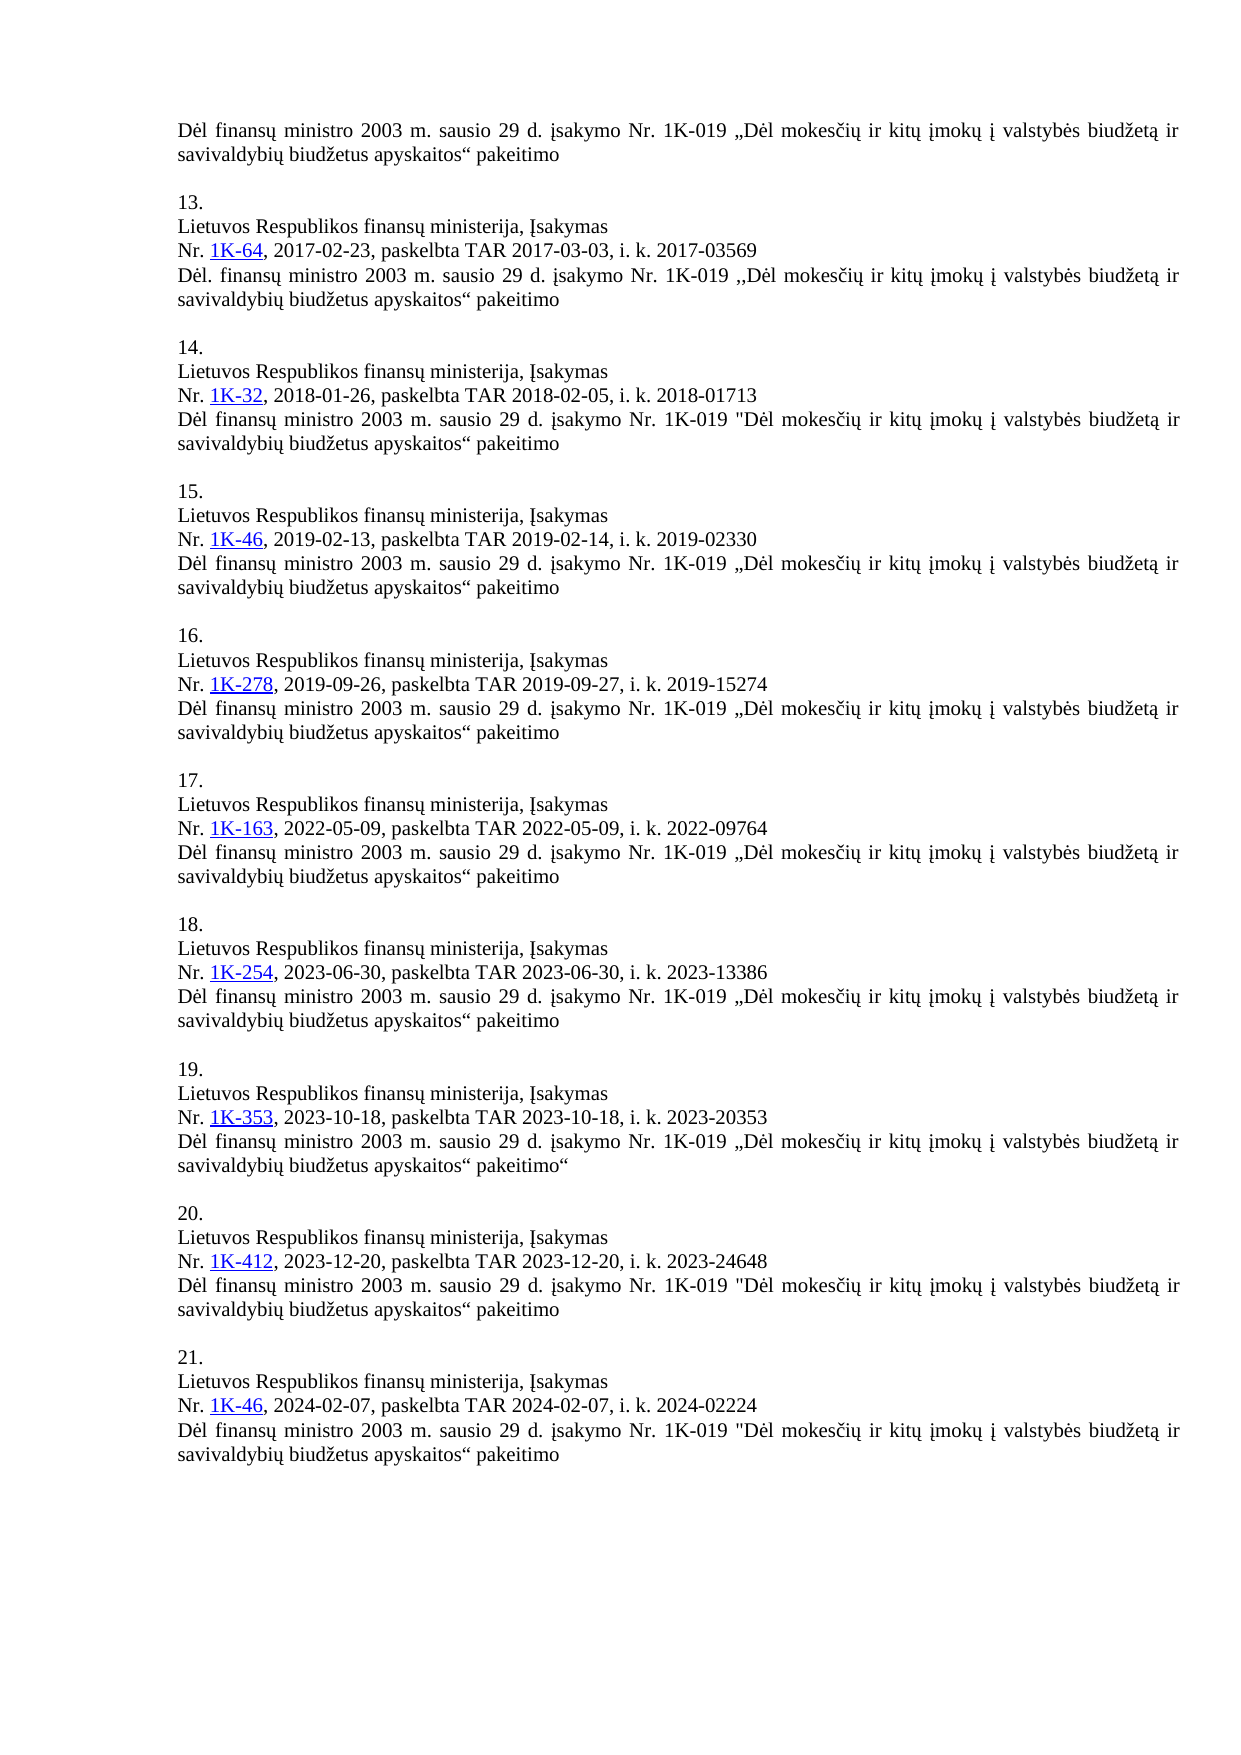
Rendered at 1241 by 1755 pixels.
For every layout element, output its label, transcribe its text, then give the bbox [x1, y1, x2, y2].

text 17. [177, 768, 1181, 792]
text Lietuvos Respublikos finansų ministerija, Įsakymas [177, 1081, 1181, 1105]
text Nr. 1K-64, 2017-02-23, paskelbta TAR 2017-03-03, i. k. 2017-03569 [177, 238, 1181, 262]
text Dėl finansų ministro 2003 m. sausio 29 d. įsakymo Nr. 1K-019 „Dėl mokesčių ir kitų įmokų į valstybės biudžetą ir savivaldybių biudžetus apyskaitos“ pakeitimo [177, 551, 1181, 599]
text Nr. 1K-163, 2022-05-09, paskelbta TAR 2022-05-09, i. k. 2022-09764 [177, 816, 1181, 840]
text 13. [177, 190, 1181, 214]
text Dėl finansų ministro 2003 m. sausio 29 d. įsakymo Nr. 1K-019 „Dėl mokesčių ir kitų įmokų į valstybės biudžetą ir savivaldybių biudžetus apyskaitos“ pakeitimo“ [177, 1129, 1181, 1177]
text Dėl finansų ministro 2003 m. sausio 29 d. įsakymo Nr. 1K-019 „Dėl mokesčių ir kitų įmokų į valstybės biudžetą ir savivaldybių biudžetus apyskaitos“ pakeitimo [177, 696, 1181, 744]
text Lietuvos Respublikos finansų ministerija, Įsakymas [177, 792, 1181, 816]
text Nr. 1K-412, 2023-12-20, paskelbta TAR 2023-12-20, i. k. 2023-24648 [177, 1249, 1181, 1273]
text Dėl finansų ministro 2003 m. sausio 29 d. įsakymo Nr. 1K-019 „Dėl mokesčių ir kitų įmokų į valstybės biudžetą ir savivaldybių biudžetus apyskaitos“ pakeitimo [177, 118, 1181, 166]
text 16. [177, 623, 1181, 647]
text Nr. 1K-254, 2023-06-30, paskelbta TAR 2023-06-30, i. k. 2023-13386 [177, 960, 1181, 984]
text Dėl finansų ministro 2003 m. sausio 29 d. įsakymo Nr. 1K-019 „Dėl mokesčių ir kitų įmokų į valstybės biudžetą ir savivaldybių biudžetus apyskaitos“ pakeitimo [177, 984, 1181, 1032]
text Lietuvos Respublikos finansų ministerija, Įsakymas [177, 936, 1181, 960]
text Dėl finansų ministro 2003 m. sausio 29 d. įsakymo Nr. 1K-019 "Dėl mokesčių ir kitų įmokų į valstybės biudžetą ir savivaldybių biudžetus apyskaitos“ pakeitimo [177, 1417, 1181, 1466]
text Lietuvos Respublikos finansų ministerija, Įsakymas [177, 1369, 1181, 1393]
text 18. [177, 912, 1181, 936]
text Lietuvos Respublikos finansų ministerija, Įsakymas [177, 647, 1181, 672]
text Dėl finansų ministro 2003 m. sausio 29 d. įsakymo Nr. 1K-019 "Dėl mokesčių ir kitų įmokų į valstybės biudžetą ir savivaldybių biudžetus apyskaitos“ pakeitimo [177, 1273, 1181, 1321]
text 20. [177, 1201, 1181, 1225]
text 14. [177, 335, 1181, 359]
text Lietuvos Respublikos finansų ministerija, Įsakymas [177, 503, 1181, 527]
text Lietuvos Respublikos finansų ministerija, Įsakymas [177, 214, 1181, 238]
text Dėl finansų ministro 2003 m. sausio 29 d. įsakymo Nr. 1K-019 „Dėl mokesčių ir kitų įmokų į valstybės biudžetą ir savivaldybių biudžetus apyskaitos“ pakeitimo [177, 840, 1181, 888]
text 21. [177, 1345, 1181, 1369]
text Lietuvos Respublikos finansų ministerija, Įsakymas [177, 359, 1181, 383]
text Nr. 1K-353, 2023-10-18, paskelbta TAR 2023-10-18, i. k. 2023-20353 [177, 1105, 1181, 1129]
text 15. [177, 479, 1181, 503]
text Nr. 1K-46, 2019-02-13, paskelbta TAR 2019-02-14, i. k. 2019-02330 [177, 527, 1181, 551]
text Nr. 1K-32, 2018-01-26, paskelbta TAR 2018-02-05, i. k. 2018-01713 [177, 383, 1181, 407]
text 19. [177, 1057, 1181, 1081]
text Dėl. finansų ministro 2003 m. sausio 29 d. įsakymo Nr. 1K-019 ,,Dėl mokesčių ir kitų įmokų į valstybės biudžetą ir savivaldybių biudžetus apyskaitos“ pakeitimo [177, 262, 1181, 311]
text Lietuvos Respublikos finansų ministerija, Įsakymas [177, 1225, 1181, 1249]
text Nr. 1K-46, 2024-02-07, paskelbta TAR 2024-02-07, i. k. 2024-02224 [177, 1393, 1181, 1417]
text Nr. 1K-278, 2019-09-26, paskelbta TAR 2019-09-27, i. k. 2019-15274 [177, 672, 1181, 696]
text Dėl finansų ministro 2003 m. sausio 29 d. įsakymo Nr. 1K-019 "Dėl mokesčių ir kitų įmokų į valstybės biudžetą ir savivaldybių biudžetus apyskaitos“ pakeitimo [177, 407, 1181, 455]
